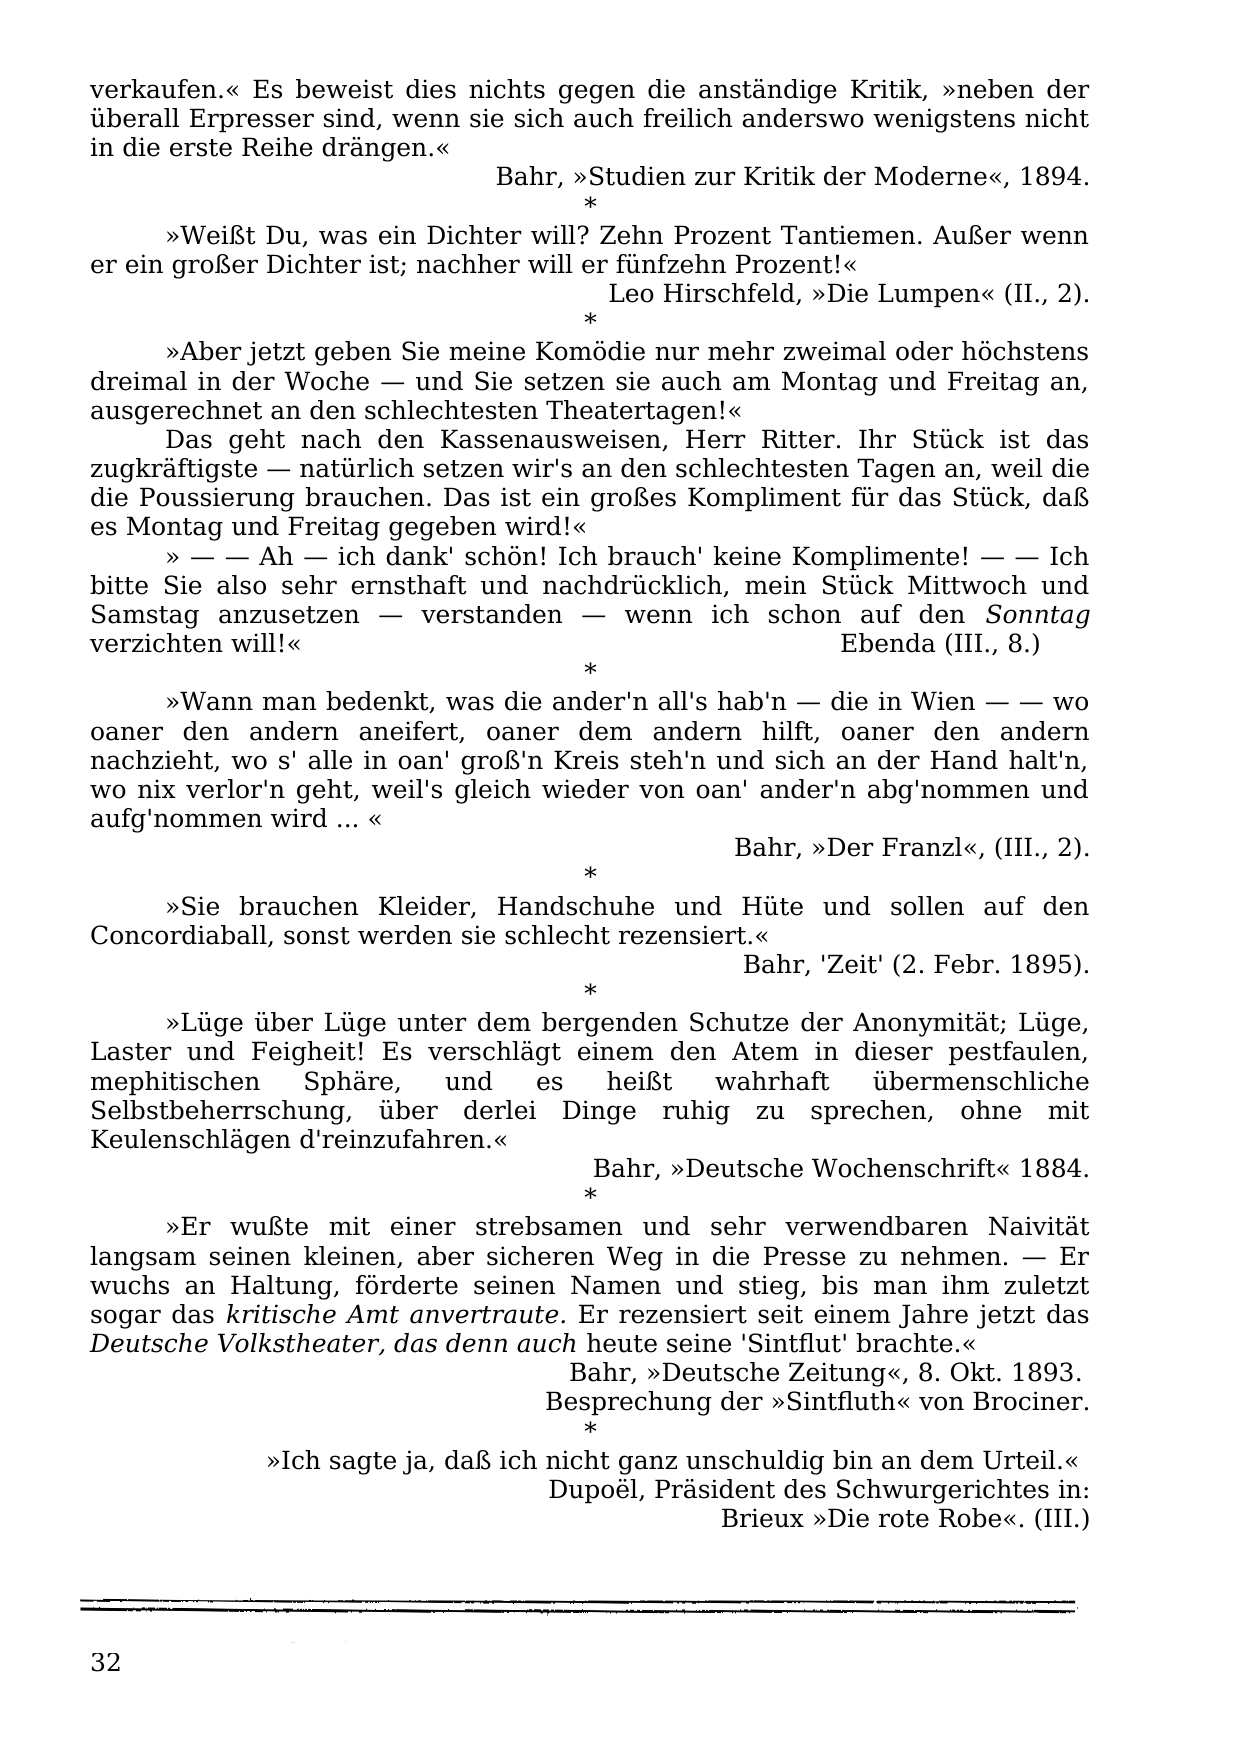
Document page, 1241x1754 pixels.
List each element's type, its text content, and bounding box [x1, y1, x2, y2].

text Bahr, »Deutsche Wochenschrift« 1884. [90, 1154, 1091, 1183]
text * [90, 308, 1091, 337]
text * [90, 979, 1091, 1008]
text »Weißt Du, was ein Dichter will? Zehn Prozent Tantiemen. Außer wenn er ein großer Dichter ist; nachher will er fünfzehn Prozent!« [90, 221, 1091, 279]
text * [90, 862, 1091, 892]
text * [90, 192, 1091, 221]
text verkaufen.« Es beweist dies nichts gegen die anständige Kritik, »neben der überall Erpresser sind, wenn sie sich auch freilich anderswo wenigstens nicht in die erste Reihe drängen.« [90, 75, 1091, 162]
text * [90, 1417, 1091, 1446]
text Bahr, »Studien zur Kritik der Moderne«, 1894. [90, 162, 1091, 192]
text Brieux »Die rote Robe«. (III.) [90, 1504, 1091, 1533]
text »Lüge über Lüge unter dem bergenden Schutze der Anonymität; Lüge, Laster und Feigheit! Es verschlägt einem den Atem in dieser pestfaulen, mephitischen Sphäre, und es heißt wahrhaft übermenschliche Selbstbeherrschung, über derlei Dinge ruhig zu sprechen, ohne mit Keulenschlägen d'reinzufahren.« [90, 1008, 1091, 1154]
text Besprechung der »Sintfluth« von Brociner. [90, 1387, 1091, 1417]
text » — — Ah — ich dank' schön! Ich brauch' keine Komplimente! — — Ich bitte Sie also sehr ernsthaft und nachdrücklich, mein Stück Mittwoch und Samstag anzusetzen — verstanden — wenn ich schon auf den Sonntag verzichten will!« Ebenda (III., 8.) [90, 542, 1091, 658]
text »Wann man bedenkt, was die ander'n all's hab'n — die in Wien — — wo oaner den andern aneifert, oaner dem andern hilft, oaner den andern nachzieht, wo s' alle in oan' groß'n Kreis steh'n und sich an der Hand halt'n, wo nix verlor'n geht, weil's gleich wieder von oan' ander'n abg'nommen und aufg'nommen wird ... « [90, 687, 1091, 833]
text »Ich sagte ja, daß ich nicht ganz unschuldig bin an dem Urteil.« Dupoël, Präsident des Schwurgerichtes in: [90, 1446, 1091, 1504]
picture [28, 1567, 1132, 1653]
text Leo Hirschfeld, »Die Lumpen« (II., 2). [90, 279, 1091, 308]
text * [90, 658, 1091, 687]
text Bahr, 'Zeit' (2. Febr. 1895). [90, 950, 1091, 979]
text »Er wußte mit einer strebsamen und sehr verwendbaren Naivität langsam seinen kleinen, aber sicheren Weg in die Presse zu nehmen. — Er wuchs an Haltung, förderte seinen Namen und stieg, bis man ihm zuletzt sogar das kritische Amt anvertraute. Er rezensiert seit einem Jahre jetzt das Deutsche Volkstheater, das denn auch heute seine 'Sintflut' brachte.« [90, 1212, 1091, 1358]
text * [90, 1183, 1091, 1212]
text »Aber jetzt geben Sie meine Komödie nur mehr zweimal oder höchstens dreimal in der Woche — und Sie setzen sie auch am Montag und Freitag an, ausgerechnet an den schlechtesten Theatertagen!« [90, 337, 1091, 425]
text Das geht nach den Kassenausweisen, Herr Ritter. Ihr Stück ist das zugkräftigste — natürlich setzen wir's an den schlechtesten Tagen an, weil die die Poussierung brauchen. Das ist ein großes Kompliment für das Stück, daß es Montag und Freitag gegeben wird!« [90, 425, 1091, 542]
text »Sie brauchen Kleider, Handschuhe und Hüte und sollen auf den Concordiaball, sonst werden sie schlecht rezensiert.« [90, 892, 1091, 950]
text Bahr, »Der Franzl«, (III., 2). [90, 833, 1091, 862]
text Bahr, »Deutsche Zeitung«, 8. Okt. 1893. [90, 1358, 1091, 1387]
